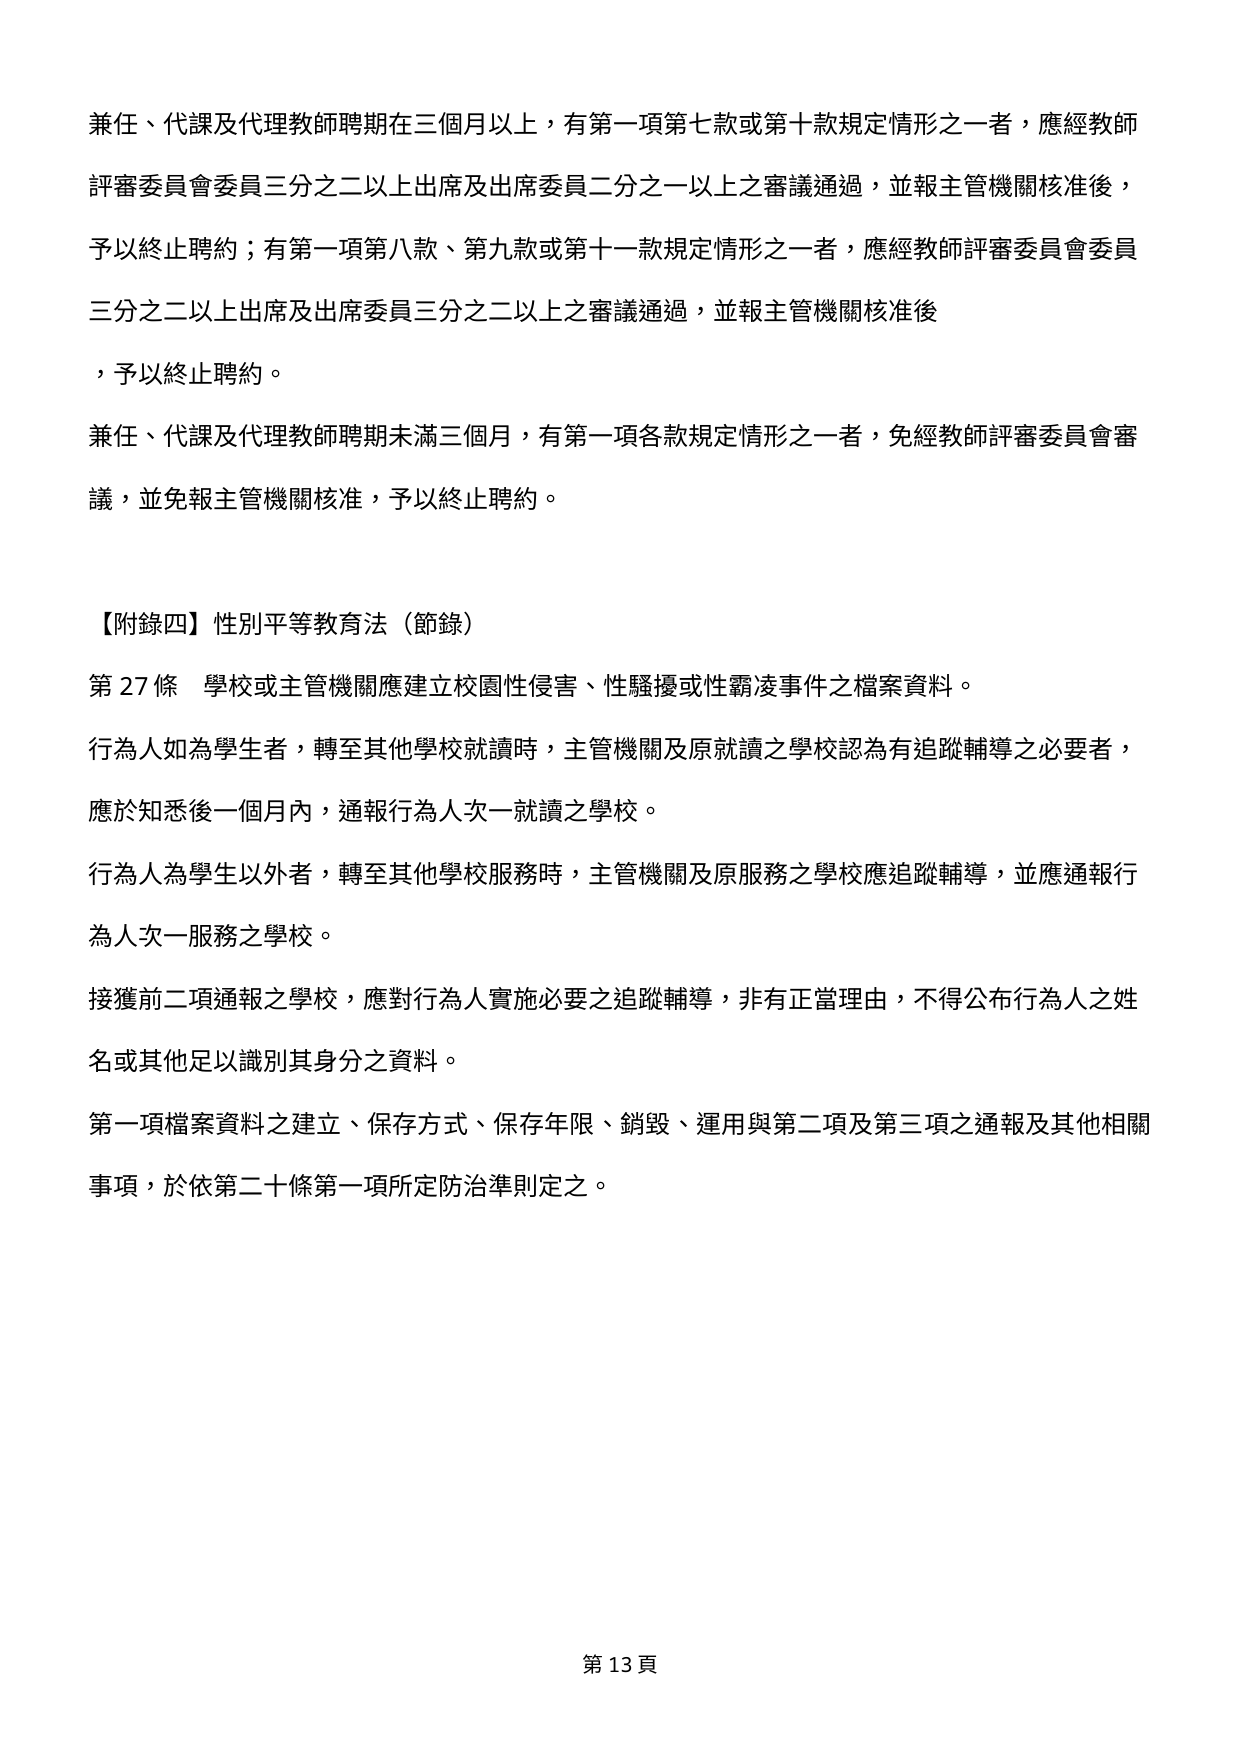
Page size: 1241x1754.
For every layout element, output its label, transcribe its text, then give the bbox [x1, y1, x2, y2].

text 【附錄四】性別平等教育法（節錄） [89, 581, 1152, 643]
text ，予以終止聘約。 [89, 331, 1152, 393]
text 行為人如為學生者，轉至其他學校就讀時，主管機關及原就讀之學校認為有追蹤輔導之必要者，應於知悉後一個月內，通報行為人次一就讀之學校。 [89, 706, 1152, 831]
text 第27條 學校或主管機關應建立校園性侵害、性騷擾或性霸凌事件之檔案資料。 [89, 643, 1152, 706]
text 第一項檔案資料之建立、保存方式、保存年限、銷毀、運用與第二項及第三項之通報及其他相關事項，於依第二十條第一項所定防治準則定之。 [89, 1081, 1152, 1206]
text 兼任、代課及代理教師聘期未滿三個月，有第一項各款規定情形之一者，免經教師評審委員會審議，並免報主管機關核准，予以終止聘約。 [89, 393, 1152, 518]
text 行為人為學生以外者，轉至其他學校服務時，主管機關及原服務之學校應追蹤輔導，並應通報行為人次一服務之學校。 [89, 831, 1152, 956]
text 兼任、代課及代理教師聘期在三個月以上，有第一項第七款或第十款規定情形之一者，應經教師評審委員會委員三分之二以上出席及出席委員二分之一以上之審議通過，並報主管機關核准後，予以終止聘約；有第一項第八款、第九款或第十一款規定情形之一者，應經教師評審委員會委員三分之二以上出席及出席委員三分之二以上之審議通過，並報主管機關核准後 [89, 81, 1152, 331]
text 接獲前二項通報之學校，應對行為人實施必要之追蹤輔導，非有正當理由，不得公布行為人之姓名或其他足以識別其身分之資料。 [89, 956, 1152, 1081]
